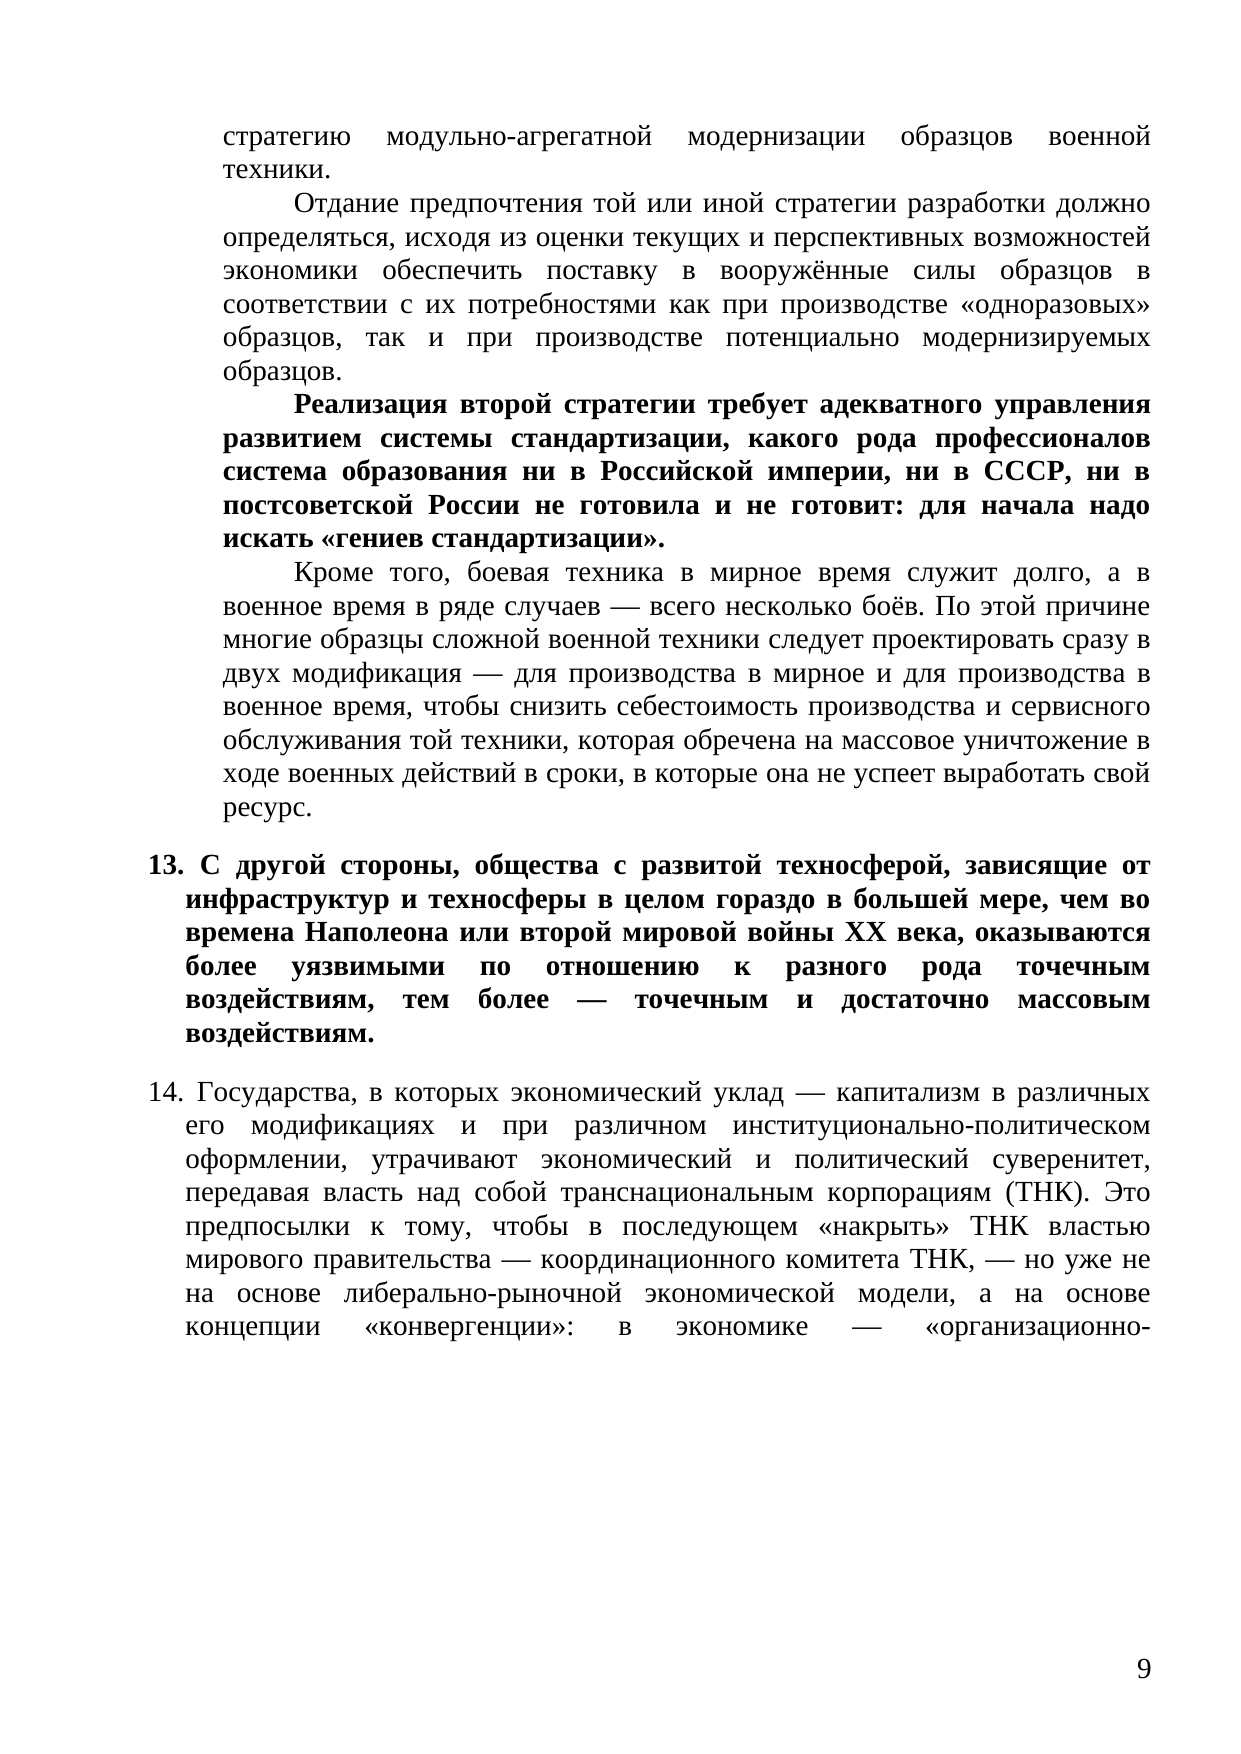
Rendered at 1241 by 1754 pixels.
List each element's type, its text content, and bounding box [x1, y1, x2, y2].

text Отдание предпочтения той или иной стратегии разработки должно определяться, исходя из оценки текущих и перспективных возможностей экономики обеспечить поставку в вооружённые силы образцов в соответствии с их потребностями как при производстве «одноразовых» образцов, так и при производстве потенциально модернизируемых образцов. [223, 185, 1152, 386]
text Реализация второй стратегии требует адекватного управления развитием системы стандартизации, какого рода профессионалов система образования ни в Российской империи, ни в СССР, ни в постсоветской России не готовила и не готовит: для начала надо искать «гениев стандартизации». [223, 386, 1152, 554]
list С другой стороны, общества с развитой техносферой, зависящие от инфраструктур и техносферы в целом гораздо в большей мере, чем во времена Наполеона или второй мировой войны ХХ века, оказываются более уязвимыми по отношению к разного рода точечным воздействиям, тем более — точечным и достаточно массовым воздействиям. [148, 847, 1152, 1049]
text Кроме того, боевая техника в мирное время служит долго, а в военное время в ряде случаев — всего несколько боёв. По этой причине многие образцы сложной военной техники следует проектировать сразу в двух модификация — для производства в мирное и для производства в военное время, чтобы снизить себестоимость производства и сервисного обслуживания той техники, которая обречена на массовое уничтожение в ходе военных действий в сроки, в которые она не успеет выработать свой ресурс. [223, 554, 1152, 822]
list стратегию модульно-агрегатной модернизации образцов военной техники. [185, 118, 1152, 185]
list Государства, в которых экономический уклад — капитализм в различных его модификациях и при различном институционально-политическом оформлении, утрачивают экономический и политический суверенитет, передавая власть над собой транснациональным корпорациям (ТНК). Это предпосылки к тому, чтобы в последующем «накрыть» ТНК властью мирового правительства — координационного комитета ТНК, — но уже не на основе либерально-рыночной экономической модели, а на основе концепции «конвергенции»: в экономике — «организационно- [148, 1074, 1152, 1376]
